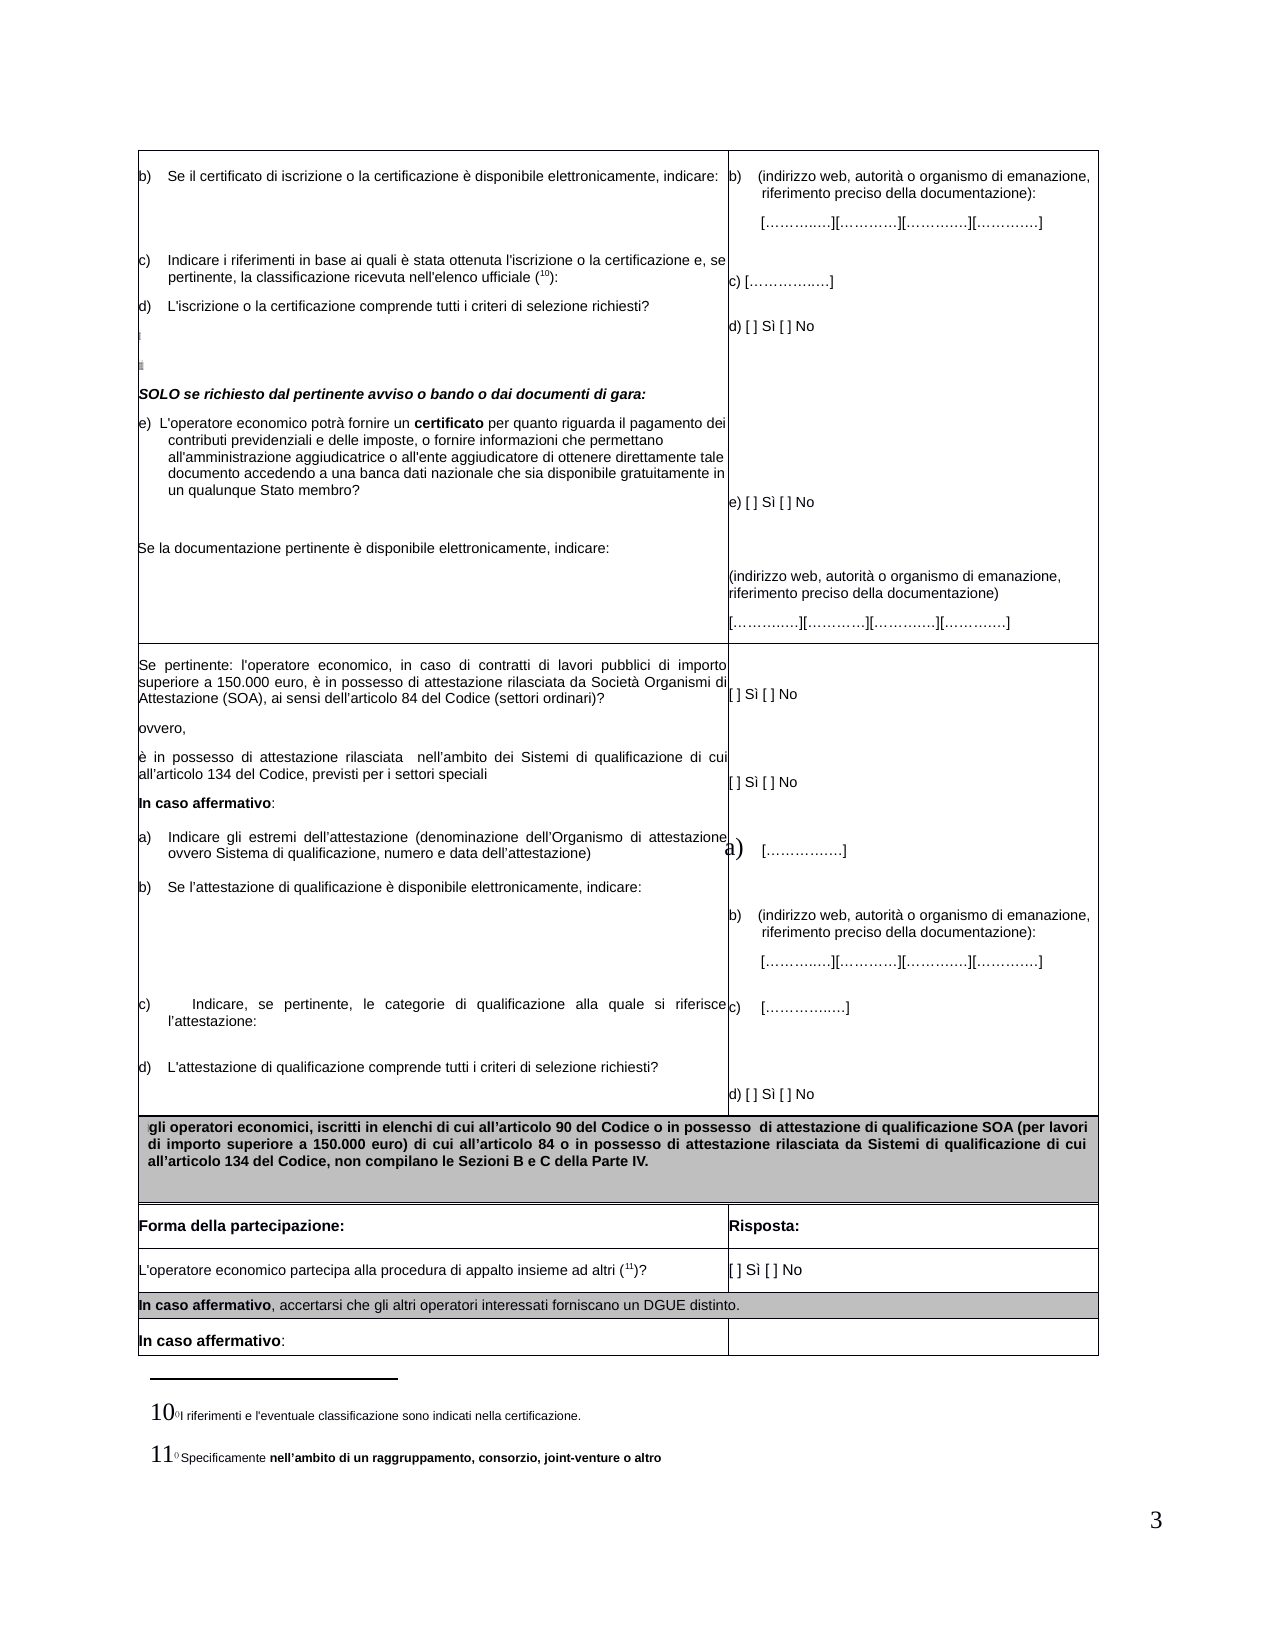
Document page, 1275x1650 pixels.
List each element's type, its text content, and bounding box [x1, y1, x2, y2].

table_cell Forma della partecipazione: [139, 1205, 728, 1248]
table_cell [ ] Sì [ ] No [729, 1249, 1098, 1292]
table_cell L'operatore economico partecipa alla procedura di appalto insieme ad altri ()? [139, 1249, 728, 1292]
table_cell [ ] Sì [ ] No [ ] Sì [ ] No [………….…] b) (indirizzo web, autorità o organismo di emanazione, riferimento preciso della documentazione): [………..…][…………][……….…][……….…] c) […………..…] d) [ ] Sì [ ] No [729, 644, 1098, 1115]
table_cell In caso affermativo, accertarsi che gli altri operatori interessati forniscano un DGUE distinto. [139, 1293, 1098, 1318]
table_cell Se pertinente: l'operatore economico, in caso di contratti di lavori pubblici di importo superiore a 150.000 euro, è in possesso di attestazione rilasciata da Società Organismi di Attestazione (SOA), ai sensi dell’articolo 84 del Codice (settori ordinari)? ovvero, è in possesso di attestazione rilasciata nell’ambito dei Sistemi di qualificazione di cui all’articolo 134 del Codice, previsti per i settori speciali In caso affermativo: Indicare gli estremi dell’attestazione (denominazione dell’Organismo di attestazione ovvero Sistema di qualificazione, numero e data dell’attestazione) b) Se l’attestazione di qualificazione è disponibile elettronicamente, indicare: c) Indicare, se pertinente, le categorie di qualificazione alla quale si riferisce l’attestazione: d) L'attestazione di qualificazione comprende tutti i criteri di selezione richiesti? [139, 644, 728, 1115]
table_cell Risposta: [729, 1205, 1098, 1248]
table_cell b) (indirizzo web, autorità o organismo di emanazione, riferimento preciso della documentazione): [………..…][…………][……….…][……….…] c) […………..…] d) [ ] Sì [ ] No e) [ ] Sì [ ] No (indirizzo web, autorità o organismo di emanazione, riferimento preciso della documentazione) [………..…][…………][……….…][……….…] [729, 151, 1098, 643]
table_cell In caso affermativo: Specificare il ruolo dell'operatore economico nel raggruppamento, ovvero consorzio, GEIE, rete di impresa di cui all’ art. 45, comma 2, lett. d), e), f) e g) e all’art. 46, comma 1, lett. a), b), c), d) ed e) del Codice (capofila, responsabile di compiti specifici,ecc.): b) Indicare gli altri operatori economici che compartecipano alla procedura di appalto: c) Se pertinente, indicare il nome del raggruppamento partecipante: d) Se pertinente, indicare la denominazione degli operatori economici facenti parte di un consorzio di cui all’art. 45, comma 2, lett. b) e c), o di una società di professionisti di cui all’articolo 46, comma 1, lett. f) che eseguono le prestazioni oggetto del contratto. [139, 1319, 728, 1355]
table_cell [729, 1319, 1098, 1355]
table_cell Se pertinente: l'operatore economico è iscritto in un elenco ufficiale di imprenditori, fornitori, o prestatori di servizi o possiede una certificazione rilasciata da organismi accreditati, ai sensi dell’articolo 90 del Codice ? In caso affermativo: Rispondere compilando le altre parti di questa sezione, la sezione B e, ove pertinente, la sezione C della presente parte, la parte III, la parte V se applicabile, e in ogni caso compilare e firmare la parte VI. Indicare la denominazione dell'elenco o del certificato e, se pertinente, il pertinente numero di iscrizione o della certificazione b) Se il certificato di iscrizione o la certificazione è disponibile elettronicamente, indicare: c) Indicare i riferimenti in base ai quali è stata ottenuta l'iscrizione o la certificazione e, se pertinente, la classificazione ricevuta nell'elenco ufficiale (): d) L'iscrizione o la certificazione comprende tutti i criteri di selezione richiesti? In caso di risposta negativa alla lettera d): Inserire inoltre tutte le informazioni mancanti nella parte IV, sezione A, B, C, o D secondo il caso SOLO se richiesto dal pertinente avviso o bando o dai documenti di gara: e) L'operatore economico potrà fornire un certificato per quanto riguarda il pagamento dei contributi previdenziali e delle imposte, o fornire informazioni che permettano all'amministrazione aggiudicatrice o all'ente aggiudicatore di ottenere direttamente tale documento accedendo a una banca dati nazionale che sia disponibile gratuitamente in un qualunque Stato membro? Se la documentazione pertinente è disponibile elettronicamente, indicare: [139, 151, 728, 643]
